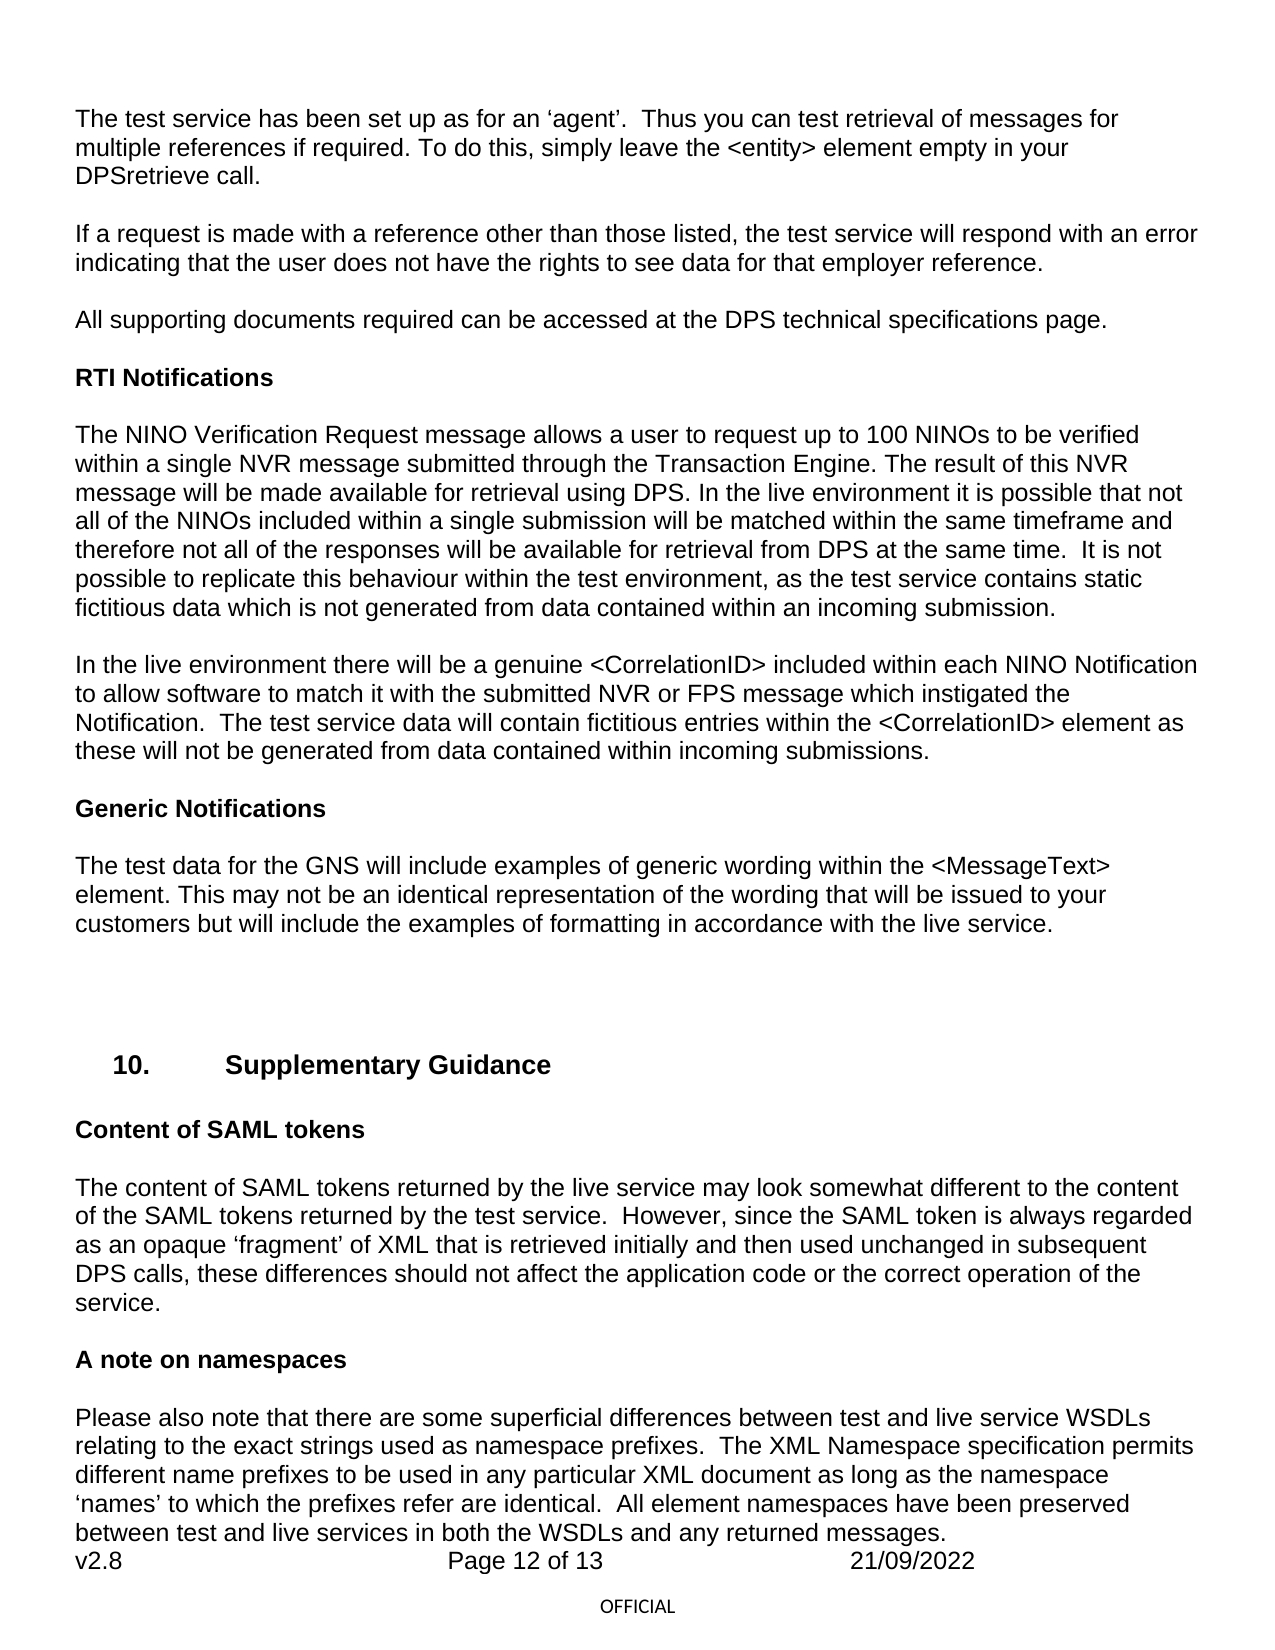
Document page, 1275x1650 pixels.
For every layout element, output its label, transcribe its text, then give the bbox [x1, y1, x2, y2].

text Please also note that there are some superficial differences between test and live service WSDLs relating to the exact strings used as namespace prefixes. The XML Namespace specification permits different name prefixes to be used in any particular XML document as long as the namespace ‘names’ to which the prefixes refer are identical. All element namespaces have been preserved between test and live services in both the WSDLs and any returned messages. [75, 1402, 1200, 1546]
subtitle Generic Notifications [75, 794, 1200, 822]
text All supporting documents required can be accessed at the DPS technical specifications page. [75, 305, 1200, 334]
subtitle Supplementary Guidance [112, 1049, 1200, 1080]
subtitle Content of SAML tokens [75, 1115, 1200, 1144]
subtitle A note on namespaces [75, 1345, 1200, 1374]
text The content of SAML tokens returned by the live service may look somewhat different to the content of the SAML tokens returned by the test service. However, since the SAML token is always regarded as an opaque ‘fragment’ of XML that is retrieved initially and then used unchanged in subsequent DPS calls, these differences should not affect the application code or the correct operation of the service. [75, 1172, 1200, 1316]
text The test service has been set up as for an ‘agent’. Thus you can test retrieval of messages for multiple references if required. To do this, simply leave the <entity> element empty in your DPSretrieve call. [75, 104, 1200, 190]
text In the live environment there will be a genuine <CorrelationID> included within each NINO Notification to allow software to match it with the submitted NVR or FPS message which instigated the Notification. The test service data will contain fictitious entries within the <CorrelationID> element as these will not be generated from data contained within incoming submissions. [75, 650, 1200, 765]
text The test data for the GNS will include examples of generic wording within the <MessageText> element. This may not be an identical representation of the wording that will be issued to your customers but will include the examples of formatting in accordance with the live service. [75, 851, 1200, 937]
subtitle RTI Notifications [75, 362, 1200, 391]
text The NINO Verification Request message allows a user to request up to 100 NINOs to be verified within a single NVR message submitted through the Transaction Engine. The result of this NVR message will be made available for retrieval using DPS. In the live environment it is possible that not all of the NINOs included within a single submission will be matched within the same timeframe and therefore not all of the responses will be available for retrieval from DPS at the same time. It is not possible to replicate this behaviour within the test environment, as the test service contains static fictitious data which is not generated from data contained within an incoming submission. [75, 420, 1200, 621]
text If a request is made with a reference other than those listed, the test service will respond with an error indicating that the user does not have the rights to see data for that employer reference. [75, 219, 1200, 276]
